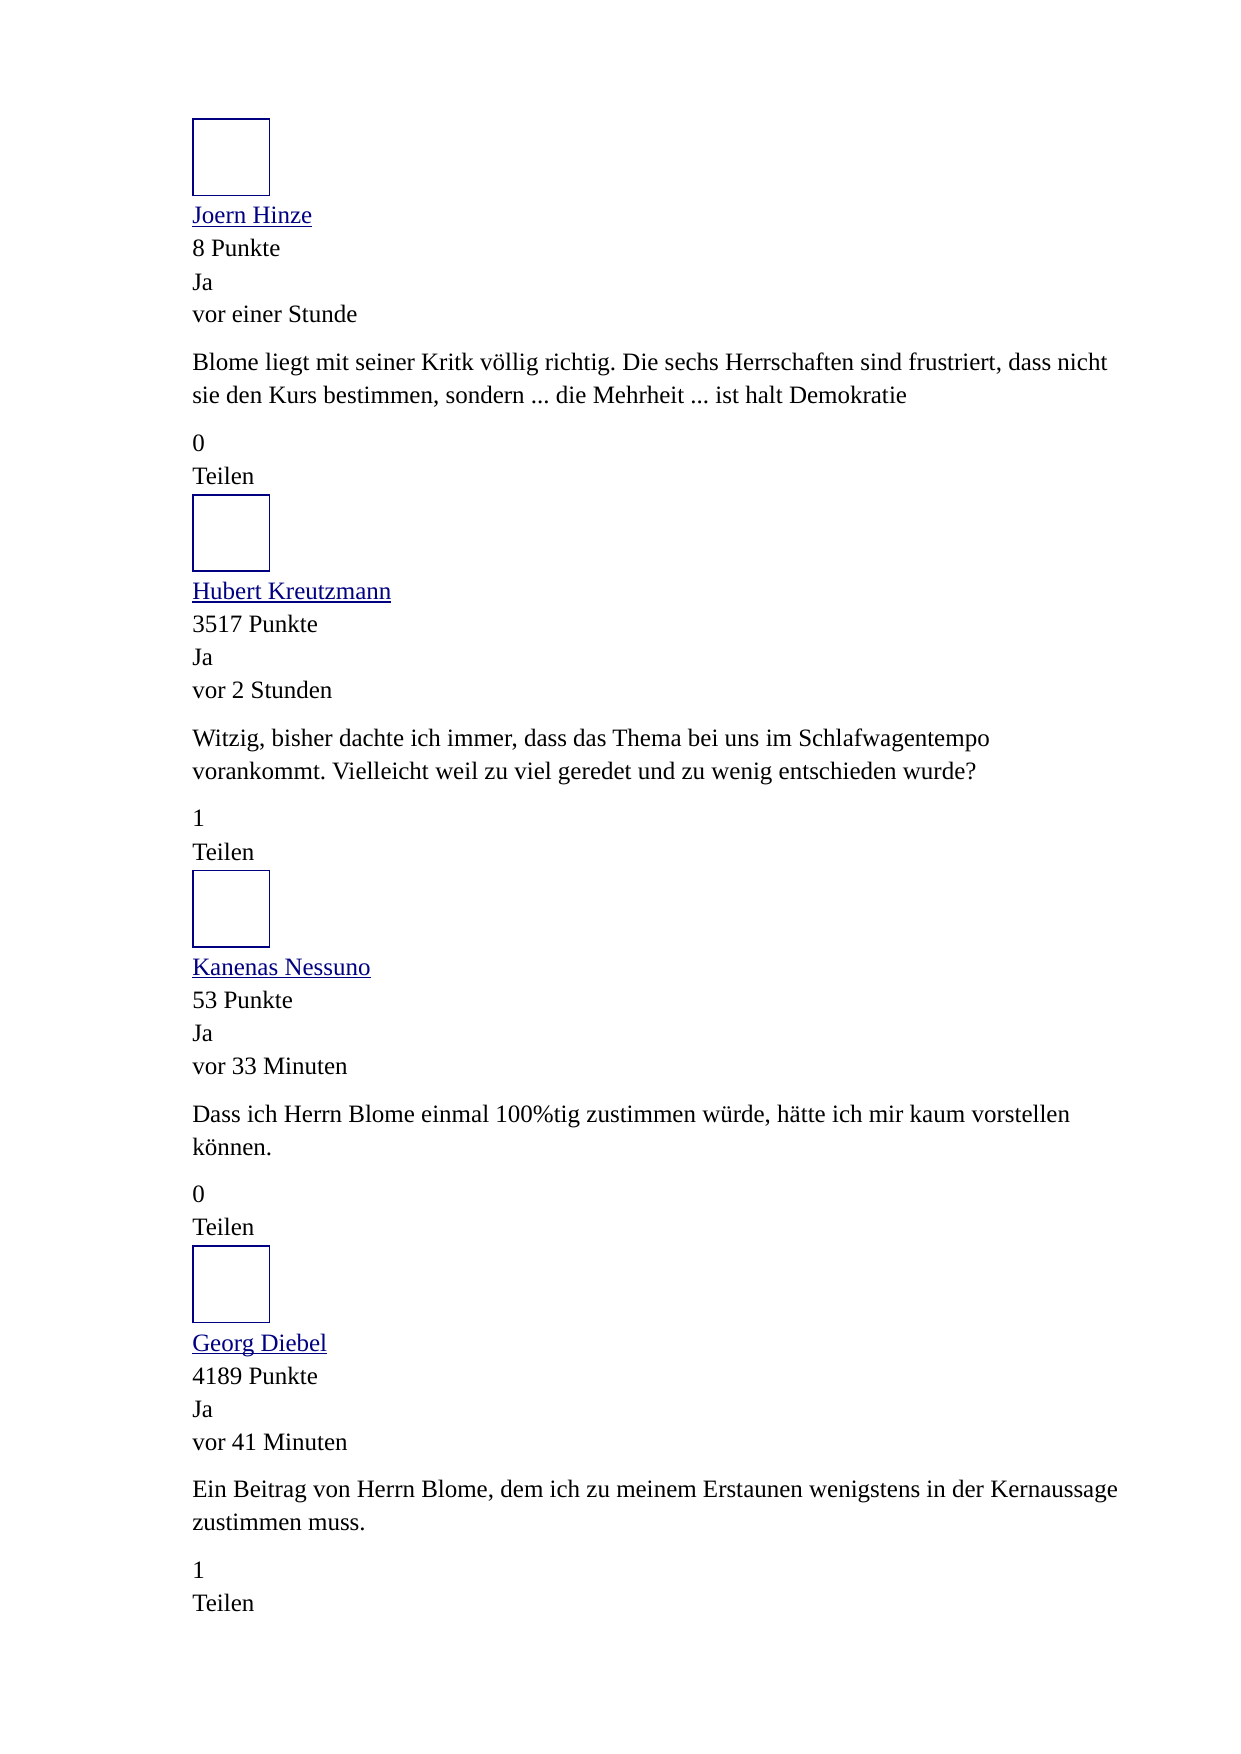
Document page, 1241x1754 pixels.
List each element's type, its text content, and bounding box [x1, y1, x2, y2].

list vor 41 Minuten [162, 1427, 1122, 1456]
list Teilen [162, 461, 1122, 489]
list 8 Punkte [162, 233, 1122, 262]
list Kanenas Nessuno [162, 952, 1122, 981]
list Witzig, bisher dachte ich immer, dass das Thema bei uns im Schlafwagentempo vorankommt. Vielleicht weil zu viel geredet und zu wenig entschieden wurde? [162, 723, 1122, 785]
list Ja [162, 267, 1122, 295]
list Ja [162, 1018, 1122, 1047]
list Ein Beitrag von Herrn Blome, dem ich zu meinem Erstaunen wenigstens in der Kernaussage zustimmen muss. [162, 1474, 1122, 1536]
list vor 33 Minuten [162, 1051, 1122, 1080]
list vor 2 Stunden [162, 675, 1122, 704]
list Teilen [162, 1212, 1122, 1241]
list vor einer Stunde [162, 299, 1122, 328]
list 1 [162, 1555, 1122, 1584]
list Ja [162, 642, 1122, 671]
list Blome liegt mit seiner Kritk völlig richtig. Die sechs Herrschaften sind frustriert, dass nicht sie den Kurs bestimmen, sondern ... die Mehrheit ... ist halt Demokratie [162, 347, 1122, 409]
list Georg Diebel [162, 1328, 1122, 1356]
list 0 [162, 428, 1122, 457]
list Dass ich Herrn Blome einmal 100%tig zustimmen würde, hätte ich mir kaum vorstellen können. [162, 1099, 1122, 1160]
list Ja [162, 1394, 1122, 1422]
list 1 [162, 803, 1122, 832]
list Joern Hinze [162, 201, 1122, 229]
list 3517 Punkte [162, 609, 1122, 638]
list 4189 Punkte [162, 1361, 1122, 1389]
list Hubert Kreutzmann [162, 576, 1122, 605]
list 53 Punkte [162, 985, 1122, 1014]
list Teilen [162, 837, 1122, 865]
list Teilen [162, 1588, 1122, 1617]
list 0 [162, 1179, 1122, 1208]
